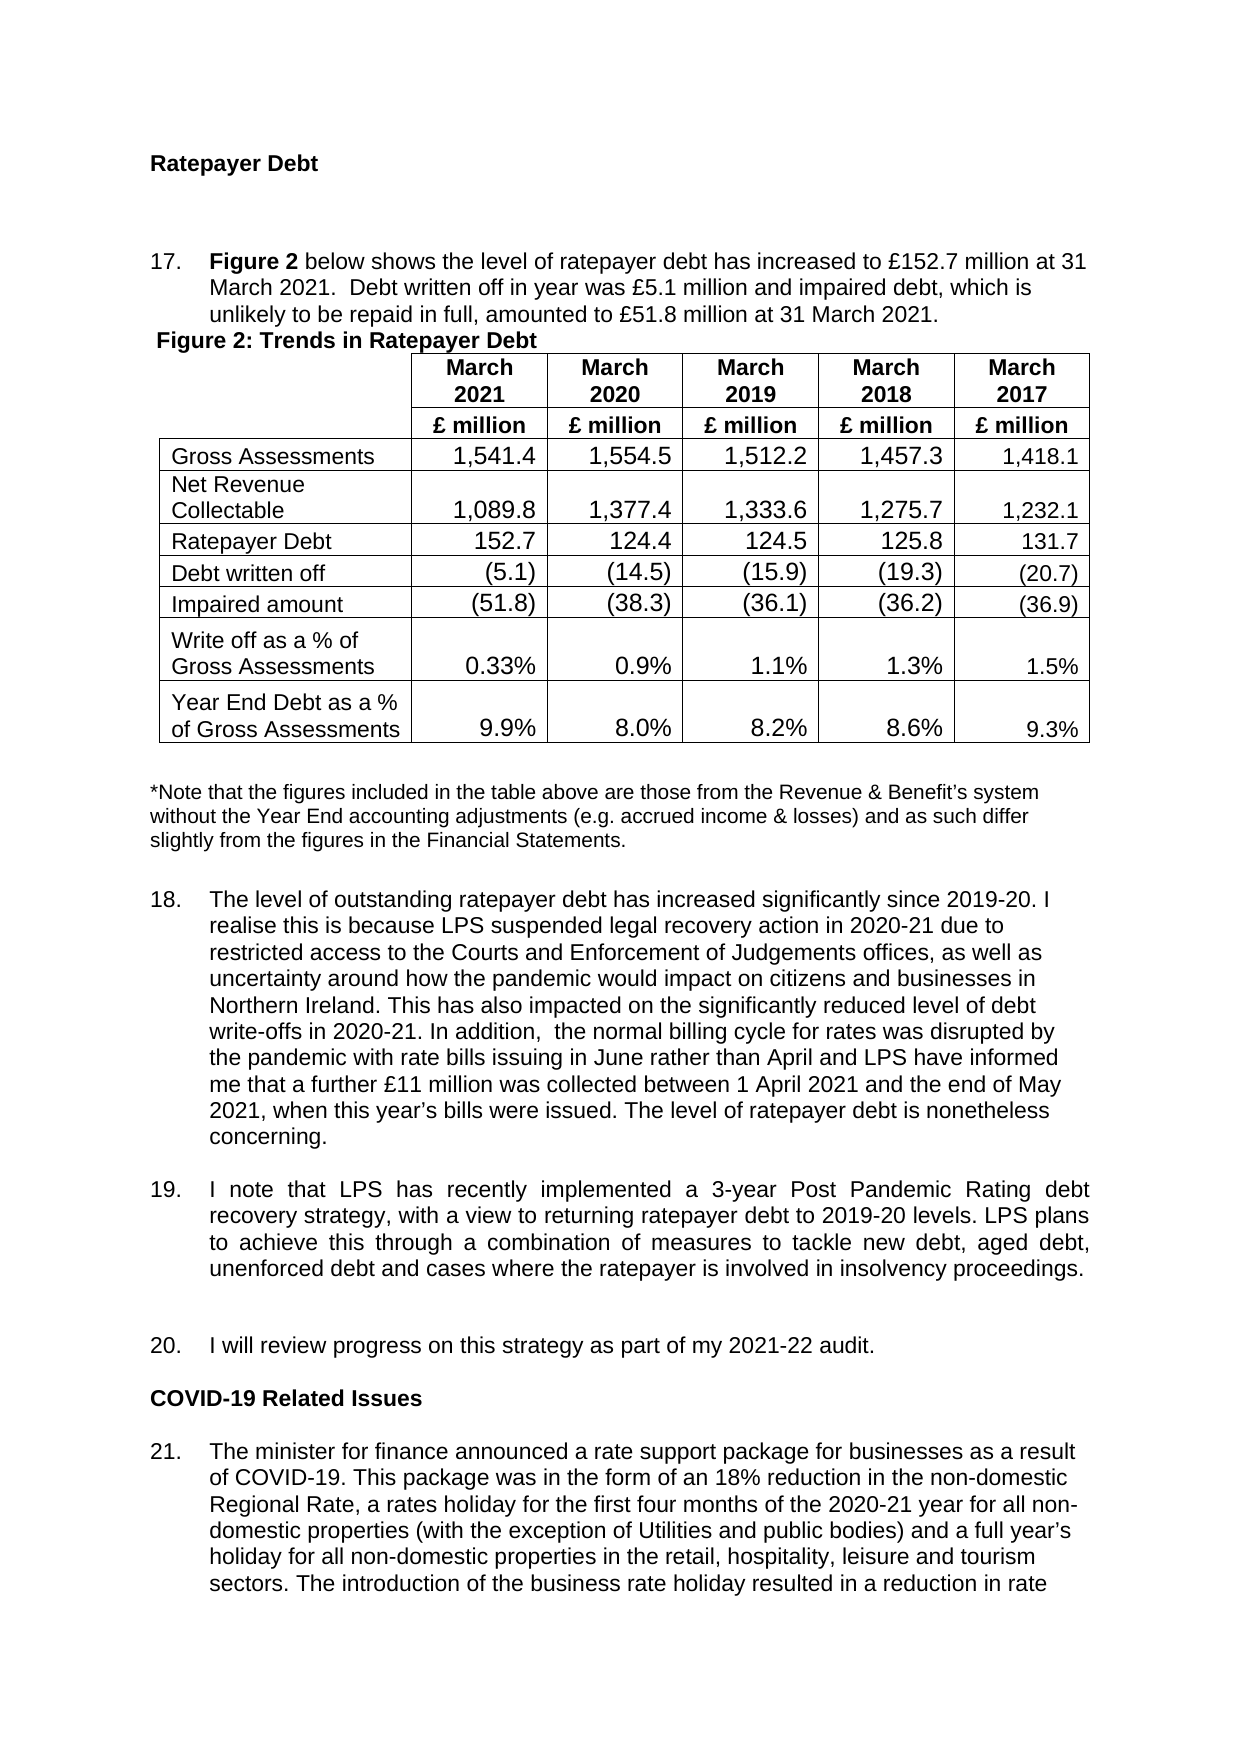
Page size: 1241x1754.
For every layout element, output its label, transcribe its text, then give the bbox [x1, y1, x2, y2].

table_cell [160, 407, 411, 438]
table_cell Debt written off [160, 556, 411, 586]
table_cell 124.4 [548, 524, 682, 554]
table_cell 9.9% [412, 681, 547, 742]
table_cell 0.9% [548, 618, 682, 679]
text COVID-19 Related Issues [150, 1385, 1090, 1412]
list I note that LPS has recently implemented a 3-year Post Pandemic Rating debt recovery strategy, with a view to returning ratepayer debt to 2019-20 levels. LPS plans to achieve this through a combination of measures to tackle new debt, aged debt, unenforced debt and cases where the ratepayer is involved in insolvency proceedings. [150, 1176, 1090, 1281]
table_cell Year End Debt as a % of Gross Assessments [160, 681, 411, 742]
table_cell (36.9) [955, 587, 1089, 617]
table_cell Gross Assessments [160, 439, 411, 469]
text Ratepayer Debt [150, 150, 1090, 176]
table_header March 2017 [955, 354, 1089, 407]
table_header March 2020 [548, 354, 682, 407]
table_header March 2021 [412, 354, 547, 407]
table_header March 2018 [819, 354, 954, 407]
list The minister for finance announced a rate support package for businesses as a result of COVID-19. This package was in the form of an 18% reduction in the non-domestic Regional Rate, a rates holiday for the first four months of the 2020-21 year for all non-domestic properties (with the exception of Utilities and public bodies) and a full year’s holiday for all non-domestic properties in the retail, hospitality, leisure and tourism sectors. The introduction of the business rate holiday resulted in a reduction in rate [150, 1438, 1090, 1596]
table_cell (19.3) [819, 556, 954, 586]
table_cell 8.6% [819, 681, 954, 742]
table_cell Net Revenue Collectable [160, 471, 411, 523]
table_cell 1,554.5 [548, 439, 682, 469]
table_cell 1.3% [819, 618, 954, 679]
list Figure 2 below shows the level of ratepayer debt has increased to £152.7 million at 31 March 2021. Debt written off in year was £5.1 million and impaired debt, which is unlikely to be repaid in full, amounted to £51.8 million at 31 March 2021. [150, 248, 1090, 327]
table_cell (36.1) [683, 587, 818, 617]
list I will review progress on this strategy as part of my 2021-22 audit. [150, 1332, 1090, 1359]
table_cell (14.5) [548, 556, 682, 586]
table_cell £ million [683, 408, 818, 438]
table_cell 0.33% [412, 618, 547, 679]
table_header [160, 353, 411, 407]
table_cell 9.3% [955, 681, 1089, 742]
table_cell 1,333.6 [683, 471, 818, 523]
table_cell 8.2% [683, 681, 818, 742]
table_cell 1.5% [955, 618, 1089, 679]
text *Note that the figures included in the table above are those from the Revenue & Benefit’s system without the Year End accounting adjustments (e.g. accrued income & losses) and as such differ slightly from the figures in the Financial Statements. [150, 780, 1090, 876]
table_cell 1,275.7 [819, 471, 954, 523]
list The level of outstanding ratepayer debt has increased significantly since 2019-20. I realise this is because LPS suspended legal recovery action in 2020-21 due to restricted access to the Courts and Enforcement of Judgements offices, as well as uncertainty around how the pandemic would impact on citizens and businesses in Northern Ireland. This has also impacted on the significantly reduced level of debt write-offs in 2020-21. In addition, the normal billing cycle for rates was disrupted by the pandemic with rate bills issuing in June rather than April and LPS have informed me that a further £11 million was collected between 1 April 2021 and the end of May 2021, when this year’s bills were issued. The level of ratepayer debt is nonetheless concerning. [150, 886, 1090, 1176]
table_cell Ratepayer Debt [160, 524, 411, 554]
table_cell 124.5 [683, 524, 818, 554]
table_cell (38.3) [548, 587, 682, 617]
table_cell (51.8) [412, 587, 547, 617]
table_cell 1,541.4 [412, 439, 547, 469]
table_cell (20.7) [955, 556, 1089, 586]
table_cell £ million [955, 408, 1089, 438]
table_cell 1,512.2 [683, 439, 818, 469]
table_cell 1,232.1 [955, 471, 1089, 523]
table_cell 125.8 [819, 524, 954, 554]
table_cell (15.9) [683, 556, 818, 586]
table_cell (5.1) [412, 556, 547, 586]
table_cell 1,377.4 [548, 471, 682, 523]
table_cell 8.0% [548, 681, 682, 742]
table_cell Write off as a % of Gross Assessments [160, 618, 411, 679]
table_cell (36.2) [819, 587, 954, 617]
table_cell 152.7 [412, 524, 547, 554]
table_cell Impaired amount [160, 587, 411, 617]
table_cell £ million [819, 408, 954, 438]
table_cell £ million [548, 408, 682, 438]
table_cell 1,418.1 [955, 439, 1089, 469]
table_cell £ million [412, 408, 547, 438]
table_cell 1.1% [683, 618, 818, 679]
text Figure 2: Trends in Ratepayer Debt [150, 327, 1090, 353]
table_cell 1,457.3 [819, 439, 954, 469]
table_cell 131.7 [955, 524, 1089, 554]
table_cell 1,089.8 [412, 471, 547, 523]
table_header March 2019 [683, 354, 818, 407]
